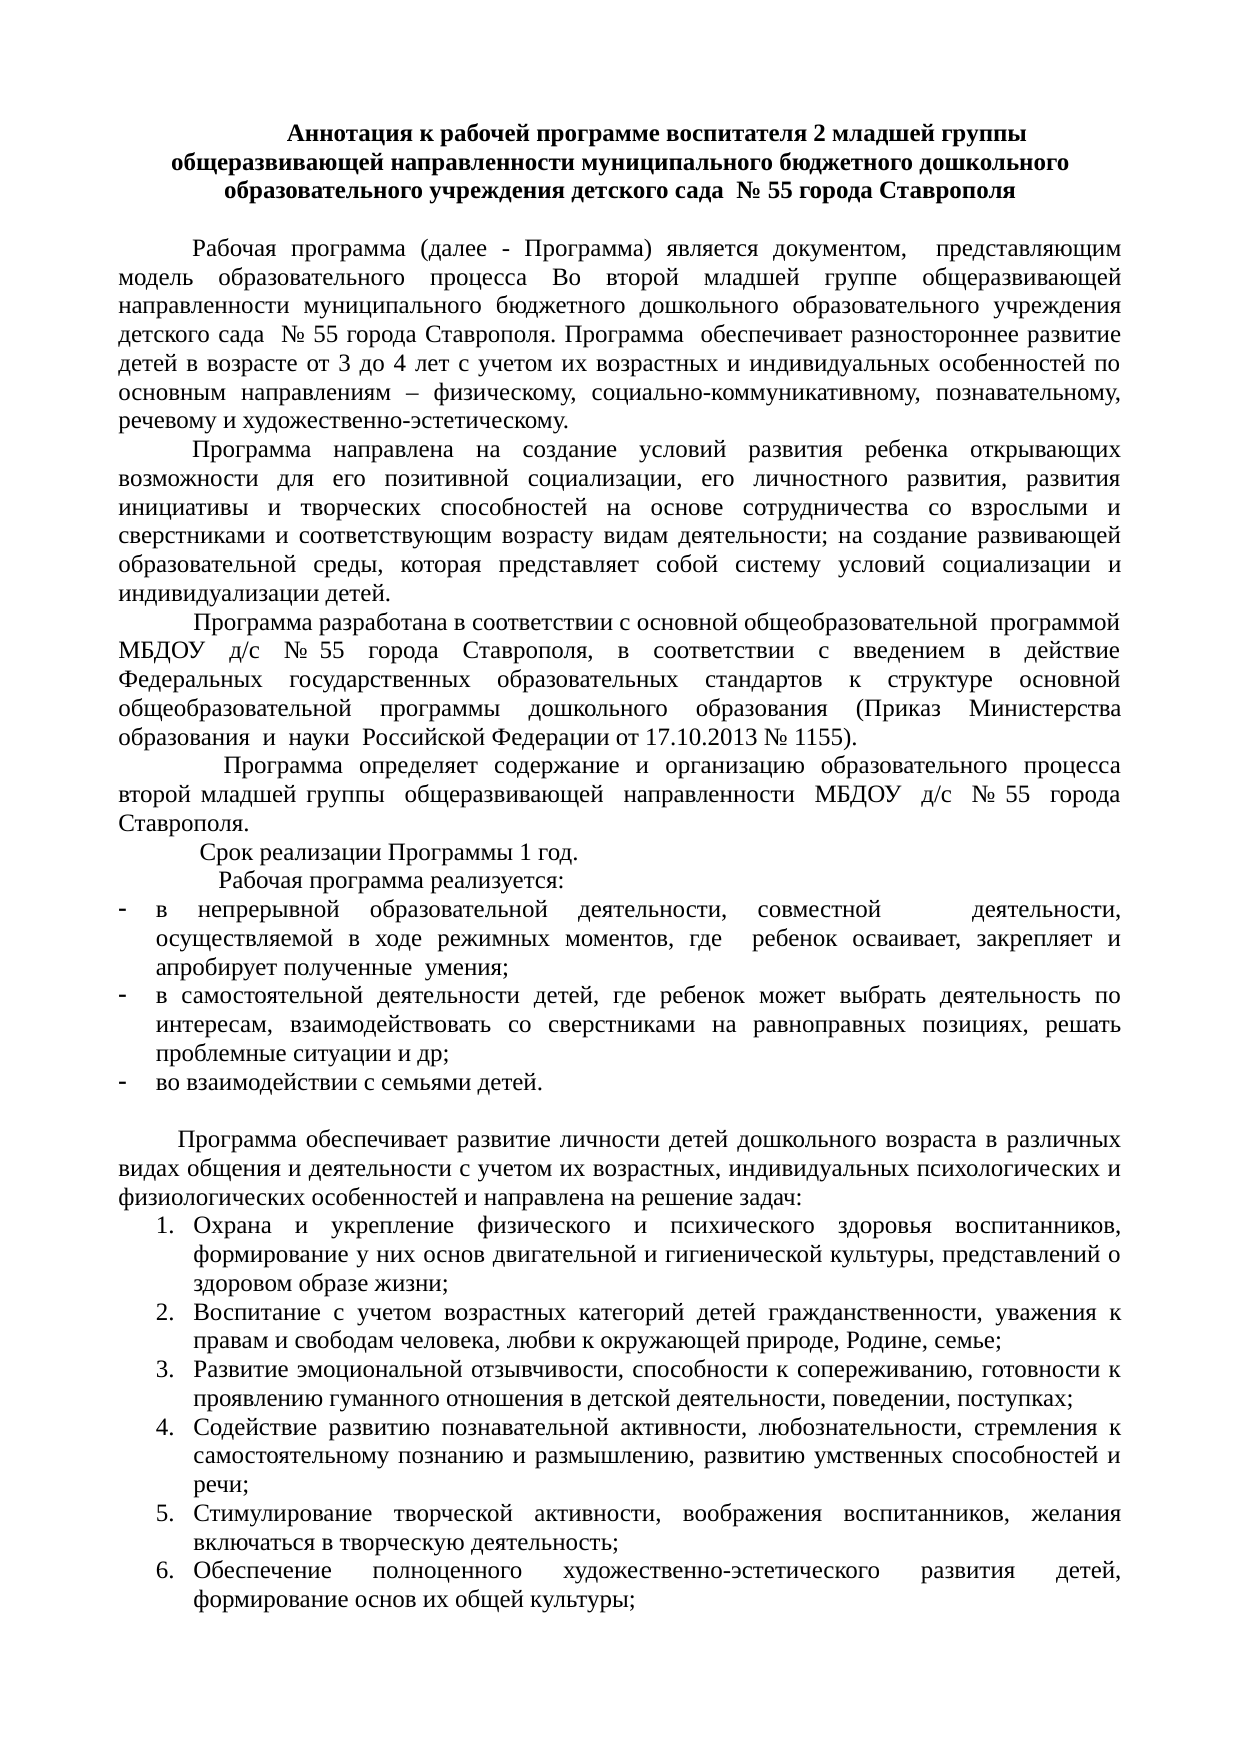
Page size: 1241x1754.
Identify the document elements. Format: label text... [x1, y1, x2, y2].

list в самостоятельной деятельности детей, где ребенок может выбрать деятельность по интересам, взаимодействовать со сверстниками на равноправных позициях, решать проблемные ситуации и др; [118, 981, 1122, 1067]
list Стимулирование творческой активности, воображения воспитанников, желания включаться в творческую деятельность; [156, 1498, 1122, 1556]
list в непрерывной образовательной деятельности, совместной деятельности, осуществляемой в ходе режимных моментов, где ребенок осваивает, закрепляет и апробирует полученные умения; [118, 894, 1122, 981]
text Программа разработана в соответствии с основной общеобразовательной программой МБДОУ д/с № 55 города Ставрополя, в соответствии с введением в действие Федеральных государственных образовательных стандартов к структуре основной общеобразовательной программы дошкольного образования (Приказ Министерства образования и науки Российской Федерации от 17.10.2013 № 1155). [118, 607, 1122, 751]
text Аннотация к рабочей программе воспитателя 2 младшей группы общеразвивающей направленности муниципального бюджетного дошкольного образовательного учреждения детского сада № 55 города Ставрополя [118, 118, 1122, 204]
text Рабочая программа (далее - Программа) является документом, представляющим модель образовательного процесса Во второй младшей группе общеразвивающей направленности муниципального бюджетного дошкольного образовательного учреждения детского сада № 55 города Ставрополя. Программа обеспечивает разностороннее развитие детей в возрасте от 3 до 4 лет с учетом их возрастных и индивидуальных особенностей по основным направлениям – физическому, социально-коммуникативному, познавательному, речевому и художественно-эстетическому. [118, 233, 1122, 434]
text Программа направлена на создание условий развития ребенка открывающих возможности для его позитивной социализации, его личностного развития, развития инициативы и творческих способностей на основе сотрудничества со взрослыми и сверстниками и соответствующим возрасту видам деятельности; на создание развивающей образовательной среды, которая представляет собой систему условий социализации и индивидуализации детей. [118, 434, 1122, 607]
list во взаимодействии с семьями детей. [118, 1067, 1122, 1096]
text Программа обеспечивает развитие личности детей дошкольного возраста в различных видах общения и деятельности с учетом их возрастных, индивидуальных психологических и физиологических особенностей и направлена на решение задач: [118, 1124, 1122, 1211]
text Программа определяет содержание и организацию образовательного процесса второй младшей группы общеразвивающей направленности МБДОУ д/с № 55 города Ставрополя. [118, 751, 1122, 837]
list Воспитание с учетом возрастных категорий детей гражданственности, уважения к правам и свободам человека, любви к окружающей природе, Родине, семье; [156, 1297, 1122, 1354]
list Обеспечение полноценного художественно-эстетического развития детей, формирование основ их общей культуры; [156, 1556, 1122, 1613]
list Развитие эмоциональной отзывчивости, способности к сопереживанию, готовности к проявлению гуманного отношения в детской деятельности, поведении, поступках; [156, 1354, 1122, 1412]
text Рабочая программа реализуется: [118, 866, 1122, 894]
list Охрана и укрепление физического и психического здоровья воспитанников, формирование у них основ двигательной и гигиенической культуры, представлений о здоровом образе жизни; [156, 1211, 1122, 1297]
list Содействие развитию познавательной активности, любознательности, стремления к самостоятельному познанию и размышлению, развитию умственных способностей и речи; [156, 1412, 1122, 1498]
text Срок реализации Программы 1 год. [118, 837, 1122, 866]
